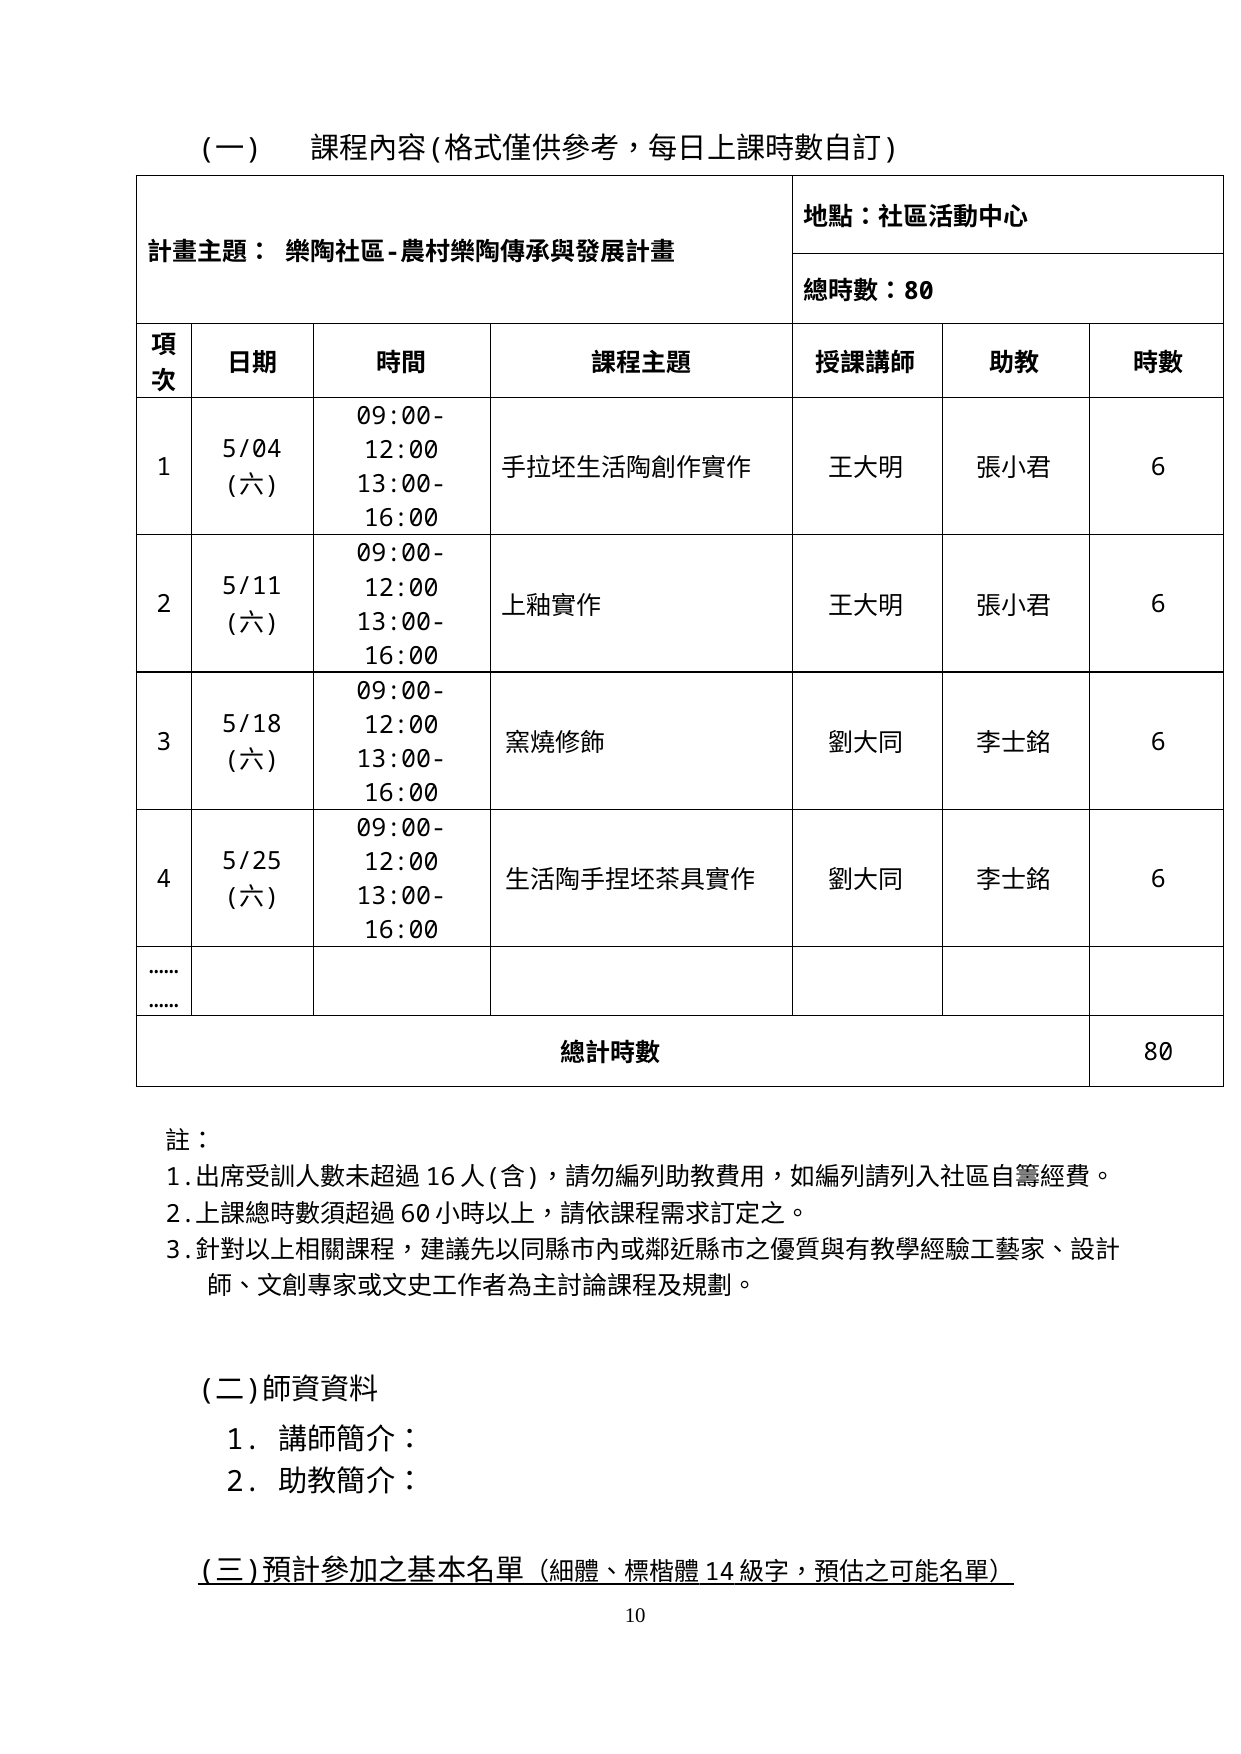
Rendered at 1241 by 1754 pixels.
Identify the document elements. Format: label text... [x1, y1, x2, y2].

table_cell 09:00-12:00 13:00-16:00 [314, 398, 490, 534]
table_cell 6 [1090, 535, 1223, 671]
table_header 地點：社區活動中心 [793, 176, 1223, 253]
text (二)師資資料 [198, 1366, 1122, 1408]
table_cell ………… [137, 947, 191, 1015]
list 課程內容(格式僅供參考，每日上課時數自訂) [198, 126, 1122, 167]
table_header 計畫主題： 樂陶社區-農村樂陶傳承與發展計畫 [137, 176, 792, 323]
table_cell 劉大同 [793, 810, 942, 946]
table_cell [943, 947, 1089, 1015]
table_cell 李士銘 [943, 673, 1089, 809]
table_cell 生活陶手捏坯茶具實作 [491, 810, 792, 946]
table_cell 09:00-12:00 13:00-16:00 [314, 673, 490, 809]
text 1. 講師簡介： [219, 1415, 1122, 1458]
table_cell 王大明 [793, 398, 942, 534]
table_cell 5/11(六) [192, 535, 313, 671]
table_cell 3 [137, 673, 191, 809]
table_cell [1090, 947, 1223, 1015]
table_cell [491, 947, 792, 1015]
table_cell 5/25(六) [192, 810, 313, 946]
text 註： [165, 1121, 1122, 1157]
table_cell 1 [137, 398, 191, 534]
table_cell 張小君 [943, 535, 1089, 671]
table_cell 王大明 [793, 535, 942, 671]
table_cell 總計時數 [137, 1016, 1089, 1086]
text 2.上課總時數須超過60小時以上，請依課程需求訂定之。 [165, 1193, 1122, 1229]
table_cell 5/04(六) [192, 398, 313, 534]
text 1.出席受訓人數未超過16人(含)，請勿編列助教費用，如編列請列入社區自籌經費。 [165, 1157, 1122, 1193]
table_cell 課程主題 [491, 324, 792, 397]
table_cell 80 [1090, 1016, 1223, 1086]
table_cell 6 [1090, 398, 1223, 534]
table_cell 手拉坯生活陶創作實作 [491, 398, 792, 534]
table_cell 李士銘 [943, 810, 1089, 946]
table_cell [192, 947, 313, 1015]
table_cell 09:00-12:00 13:00-16:00 [314, 810, 490, 946]
table_cell 劉大同 [793, 673, 942, 809]
table_cell 5/18(六) [192, 673, 313, 809]
table_cell 項次 [137, 324, 191, 397]
table_cell 窯燒修飾 [491, 673, 792, 809]
table_cell 張小君 [943, 398, 1089, 534]
table_cell 日期 [192, 324, 313, 397]
text 2. 助教簡介： [219, 1458, 1122, 1500]
table_cell 6 [1090, 810, 1223, 946]
table_cell [793, 947, 942, 1015]
table_cell 2 [137, 535, 191, 671]
table_cell 09:00-12:00 13:00-16:00 [314, 535, 490, 671]
text (三)預計參加之基本名單（細體、標楷體14級字，預估之可能名單） [198, 1547, 1122, 1589]
table_cell 上釉實作 [491, 535, 792, 671]
text 3.針對以上相關課程，建議先以同縣市內或鄰近縣市之優質與有教學經驗工藝家、設計師、文創專家或文史工作者為主討論課程及規劃。 [165, 1229, 1122, 1302]
table_cell 時間 [314, 324, 490, 397]
table_cell 總時數：80 [793, 254, 1223, 323]
table_cell 時數 [1090, 324, 1223, 397]
table_cell 6 [1090, 673, 1223, 809]
table_cell 4 [137, 810, 191, 946]
table_cell 授課講師 [793, 324, 942, 397]
table_cell 助教 [943, 324, 1089, 397]
table_cell [314, 947, 490, 1015]
